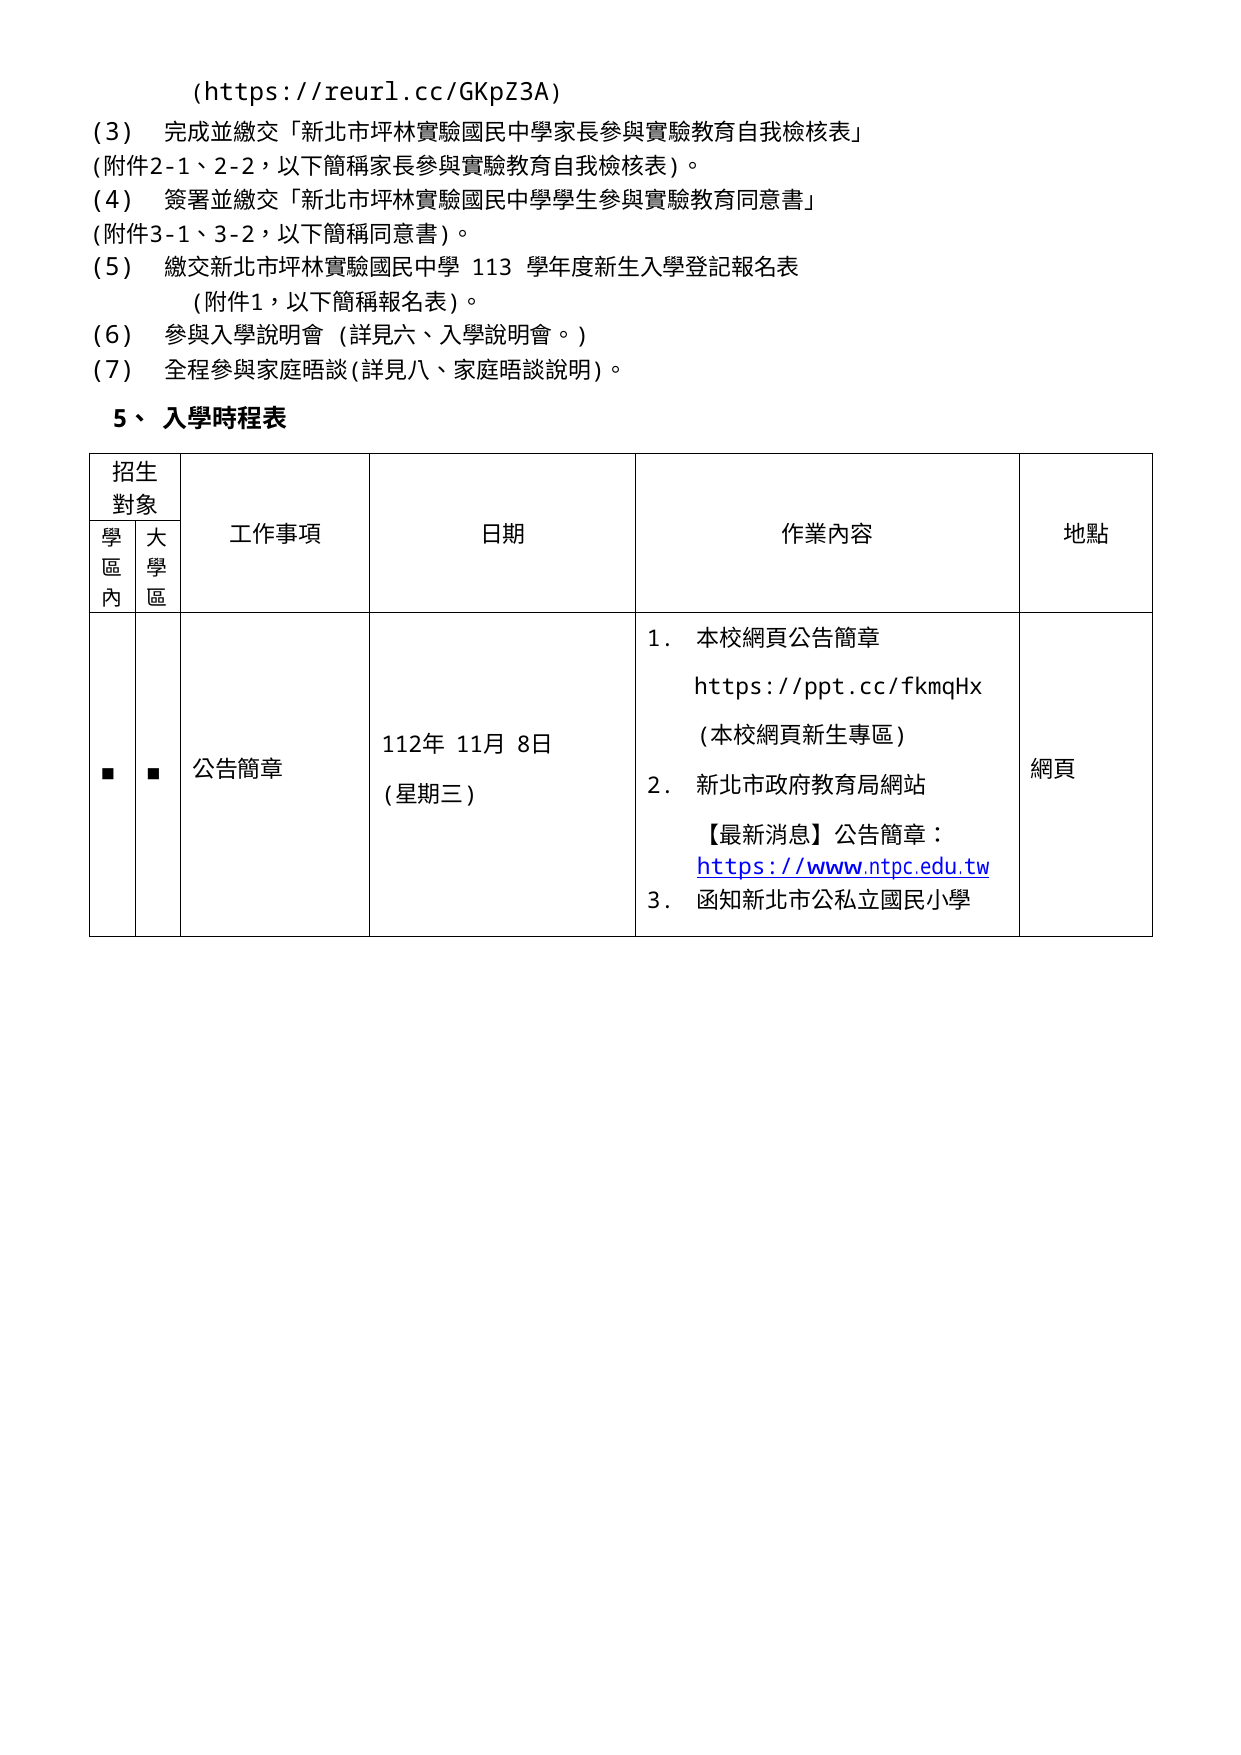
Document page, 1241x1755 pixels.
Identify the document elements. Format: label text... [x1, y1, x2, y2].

table_header 工作事項 [181, 454, 369, 612]
table_cell ■ [90, 613, 135, 936]
list 完成並繳交「新北市坪林實驗國民中學家長參與實驗教育自我檢核表」 (附件2-1、2-2，以下簡稱家長參與實驗教育自我檢核表)。 [89, 113, 1129, 181]
table_cell 公告簡章 [181, 613, 369, 936]
list 入學時程表 [112, 398, 1193, 434]
table_cell 學區內 [90, 521, 135, 612]
table_header 作業內容 [636, 454, 1019, 612]
table_header 日期 [370, 454, 635, 612]
table_cell ■ [136, 613, 180, 936]
table_header 招生對象 [90, 454, 180, 520]
text (附件1，以下簡稱報名表)。 [190, 283, 1129, 317]
table_cell 112年 11月 8日 (星期三) [370, 613, 635, 936]
table_header 地點 [1020, 454, 1152, 612]
list 簽署並繳交「新北市坪林實驗國民中學學生參與實驗教育同意書」 (附件3-1、3-2，以下簡稱同意書)。 [89, 181, 1129, 249]
table_cell 本校網頁公告簡章 https://ppt.cc/fkmqHx (本校網頁新生專區) 新北市政府教育局網站 【最新消息】公告簡章：https://www.ntpc.edu.tw 函知新北市公私立國民小學 [636, 613, 1019, 936]
list 參與入學說明會 (詳見六、入學說明會。) [89, 317, 1129, 351]
list 全程參與家庭晤談(詳見八、家庭晤談說明)。 [89, 351, 1129, 386]
list 繳交新北市坪林實驗國民中學 113 學年度新生入學登記報名表 [89, 249, 1129, 283]
list (https://reurl.cc/GKpZ3A) [142, 74, 1193, 108]
table_cell 大學區 [136, 521, 180, 612]
table_cell 網頁 [1020, 613, 1152, 936]
